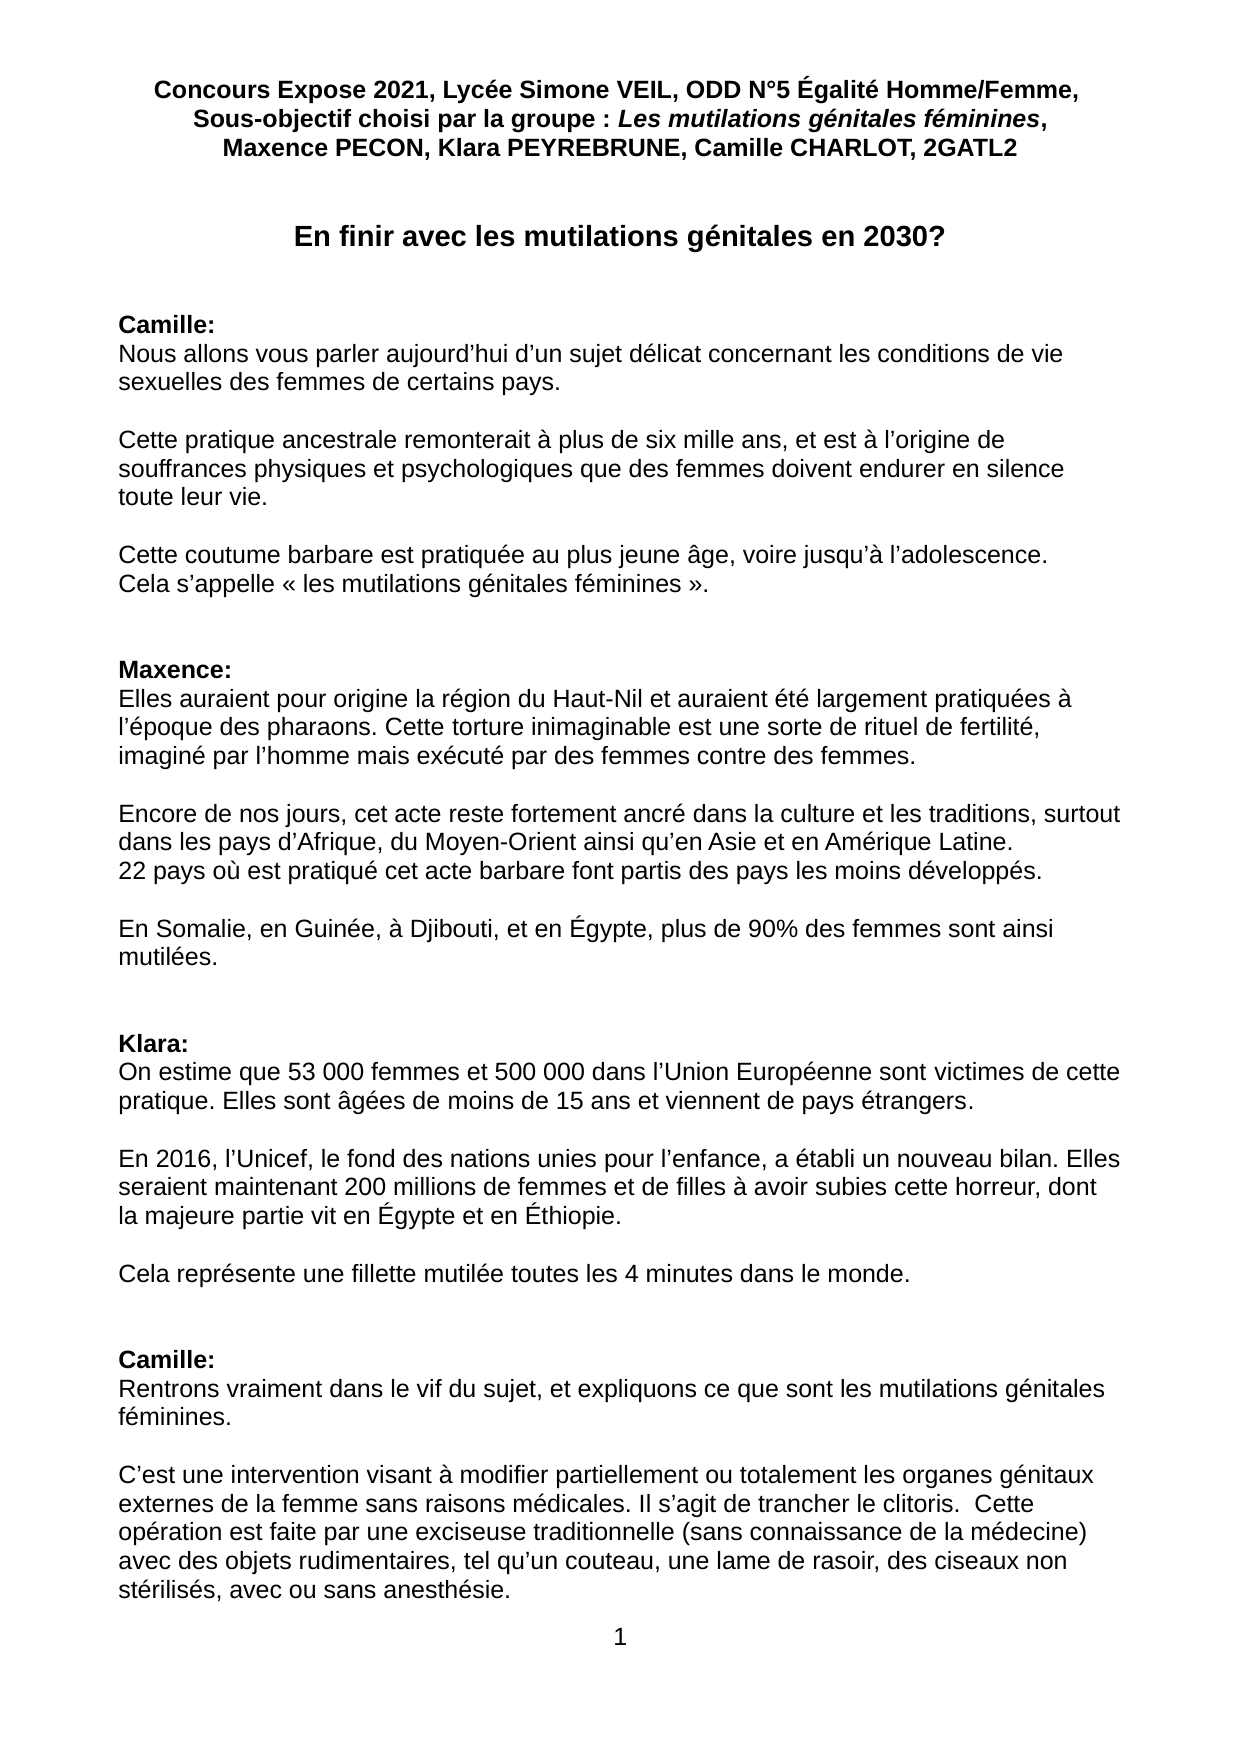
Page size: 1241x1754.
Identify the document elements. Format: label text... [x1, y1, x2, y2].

text Cette coutume barbare est pratiquée au plus jeune âge, voire jusqu’à l’adolescence. [118, 540, 1122, 568]
text En 2016, l’Unicef, le fond des nations unies pour l’enfance, a établi un nouveau bilan. Elles seraient maintenant 200 millions de femmes et de filles à avoir subies cette horreur, dont la majeure partie vit en Égypte et en Éthiopie. [118, 1143, 1122, 1230]
text Maxence PECON, Klara PEYREBRUNE, Camille CHARLOT, 2GATL2 [118, 132, 1122, 161]
text Cette pratique ancestrale remonterait à plus de six mille ans, et est à l’origine de souffrances physiques et psychologiques que des femmes doivent endurer en silence toute leur vie. [118, 425, 1122, 511]
text Camille: [118, 1345, 1122, 1373]
text En Somalie, en Guinée, à Djibouti, et en Égypte, plus de 90% des femmes sont ainsi mutilées. [118, 913, 1122, 971]
text En finir avec les mutilations génitales en 2030? [118, 219, 1122, 252]
text Klara: [118, 1028, 1122, 1057]
text Rentrons vraiment dans le vif du sujet, et expliquons ce que sont les mutilations génitales féminines. [118, 1373, 1122, 1431]
text On estime que 53 000 femmes et 500 000 dans l’Union Européenne sont victimes de cette pratique. Elles sont âgées de moins de 15 ans et viennent de pays étrangers. [118, 1057, 1122, 1115]
text C’est une intervention visant à modifier partiellement ou totalement les organes génitaux externes de la femme sans raisons médicales. Il s’agit de trancher le clitoris. Cette opération est faite par une exciseuse traditionnelle (sans connaissance de la médecine) avec des objets rudimentaires, tel qu’un couteau, une lame de rasoir, des ciseaux non stérilisés, avec ou sans anesthésie. [118, 1460, 1122, 1603]
text Concours Expose 2021, Lycée Simone VEIL, ODD N°5 Égalité Homme/Femme, [118, 75, 1122, 104]
text 22 pays où est pratiqué cet acte barbare font partis des pays les moins développés. [118, 856, 1122, 885]
text Encore de nos jours, cet acte reste fortement ancré dans la culture et les traditions, surtout dans les pays d’Afrique, du Moyen-Orient ainsi qu’en Asie et en Amérique Latine. [118, 798, 1122, 856]
text Nous allons vous parler aujourd’hui d’un sujet délicat concernant les conditions de vie sexuelles des femmes de certains pays. [118, 338, 1122, 396]
text Camille: [118, 310, 1122, 338]
text Maxence: [118, 655, 1122, 683]
text Elles auraient pour origine la région du Haut-Nil et auraient été largement pratiquées à l’époque des pharaons. Cette torture inimaginable est une sorte de rituel de fertilité, imaginé par l’homme mais exécuté par des femmes contre des femmes. [118, 683, 1122, 770]
text Cela représente une fillette mutilée toutes les 4 minutes dans le monde. [118, 1258, 1122, 1287]
text Sous-objectif choisi par la groupe : Les mutilations génitales féminines, [118, 104, 1122, 132]
text Cela s’appelle « les mutilations génitales féminines ». [118, 568, 1122, 597]
